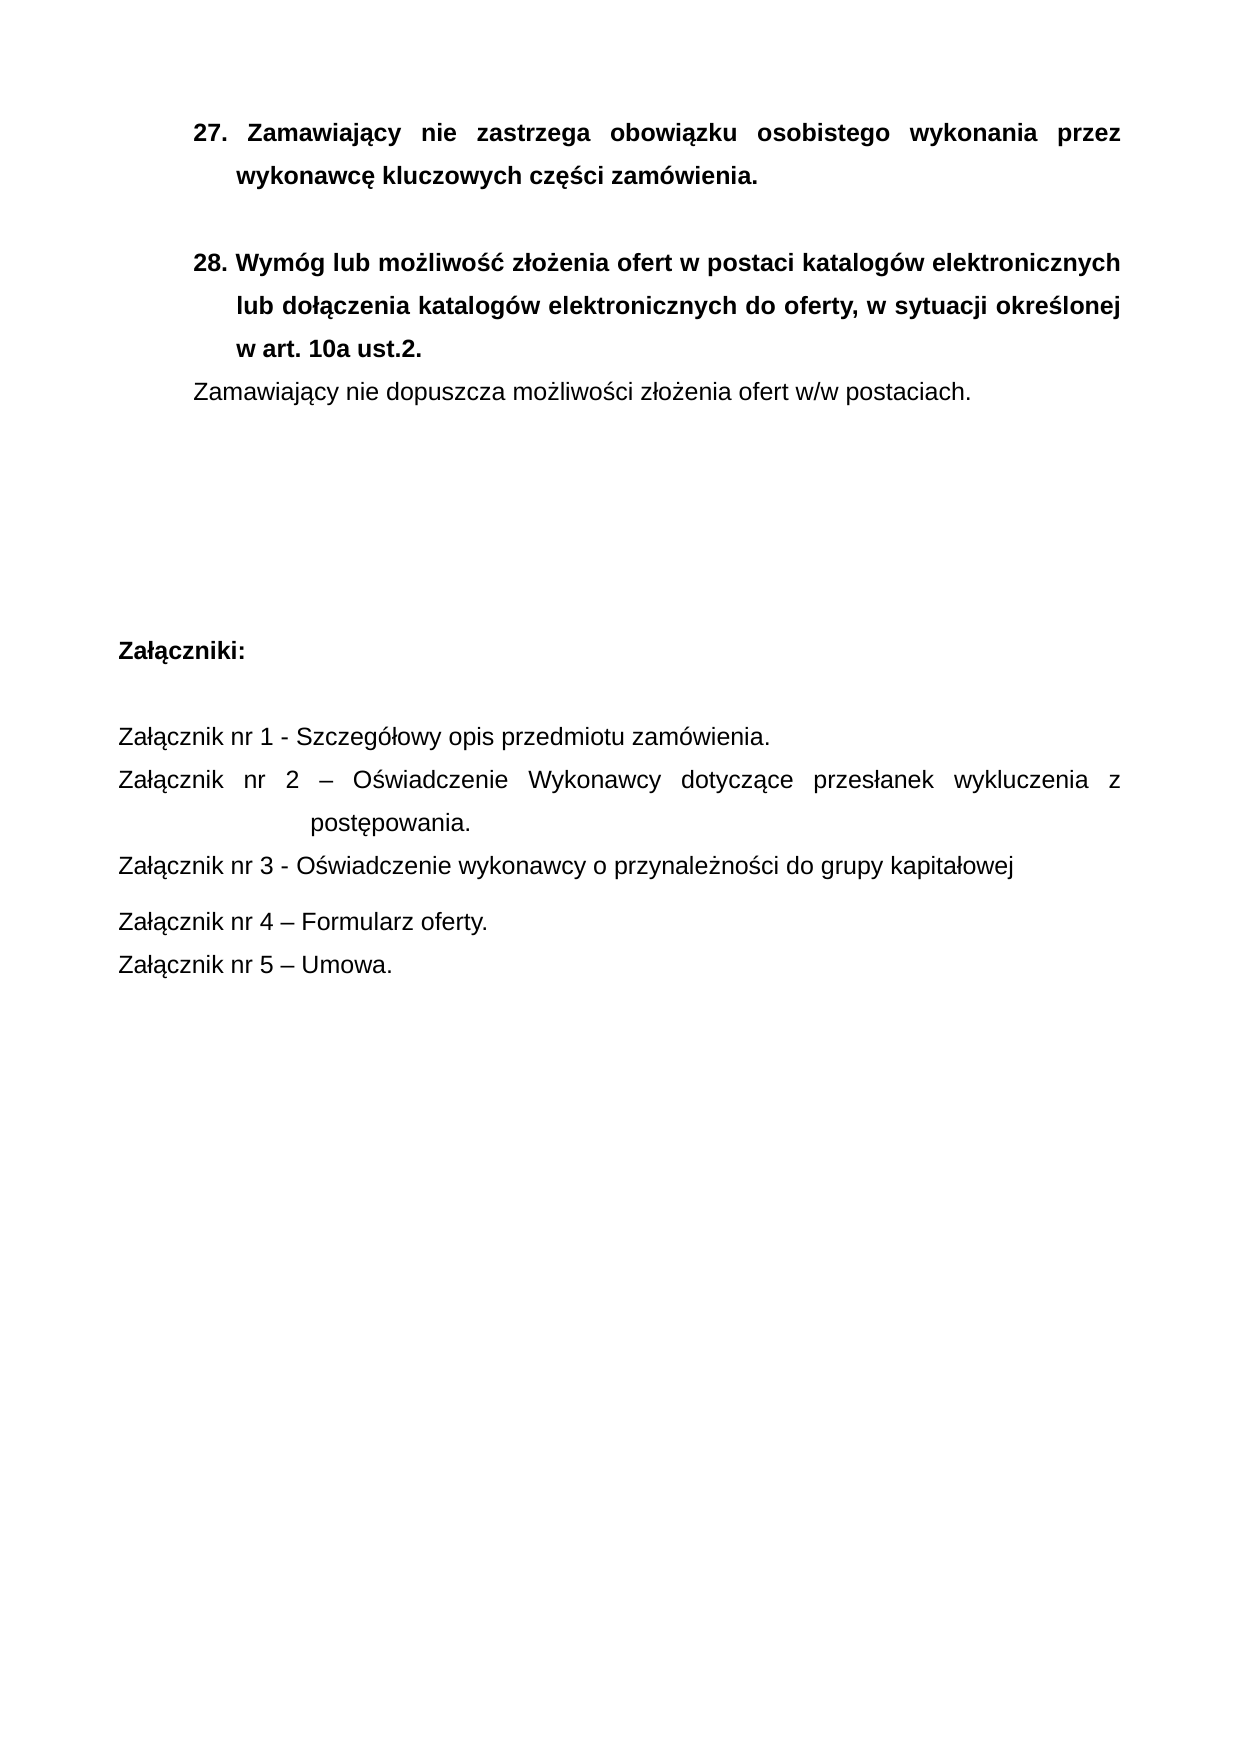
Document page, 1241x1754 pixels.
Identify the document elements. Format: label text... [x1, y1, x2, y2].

text Załącznik nr 5 – Umowa. [118, 950, 1122, 979]
text Załączniki: [118, 636, 1122, 664]
text 27. Zamawiający nie zastrzega obowiązku osobistego wykonania przez wykonawcę kluczowych części zamówienia. [193, 118, 1122, 190]
text Załącznik nr 2 – Oświadczenie Wykonawcy dotyczące przesłanek wykluczenia z postępowania. [118, 765, 1122, 837]
text Zamawiający nie dopuszcza możliwości złożenia ofert w/w postaciach. [193, 377, 1122, 406]
text Załącznik nr 4 – Formularz oferty. [118, 907, 1122, 936]
text Załącznik nr 1 - Szczegółowy opis przedmiotu zamówienia. [118, 722, 1122, 751]
text Załącznik nr 3 - Oświadczenie wykonawcy o przynależności do grupy kapitałowej [118, 851, 1122, 880]
text 28. Wymóg lub możliwość złożenia ofert w postaci katalogów elektronicznych lub dołączenia katalogów elektronicznych do oferty, w sytuacji określonej w art. 10a ust.2. [193, 247, 1122, 362]
